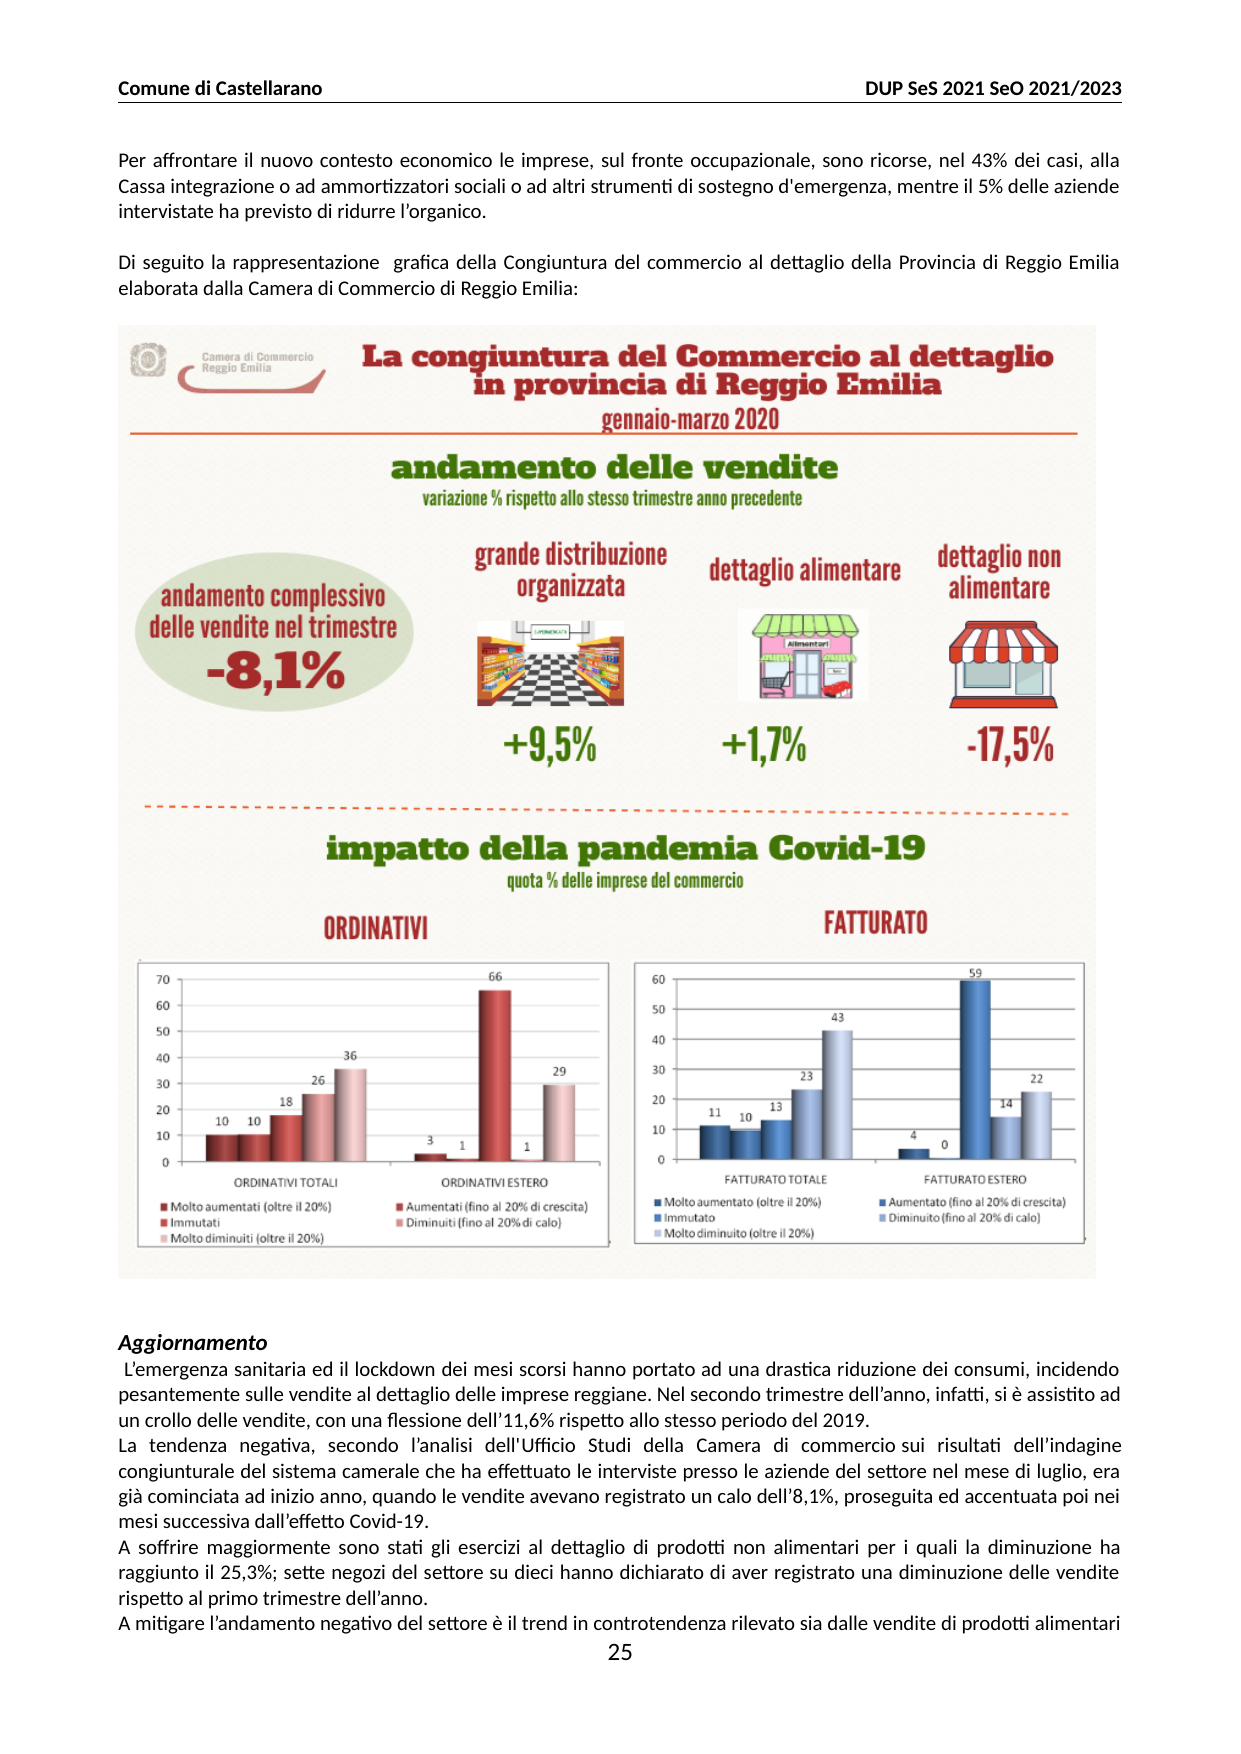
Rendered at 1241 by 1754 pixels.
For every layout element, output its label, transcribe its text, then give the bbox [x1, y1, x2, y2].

text Di seguito la rappresentazione grafica della Congiuntura del commercio al dettaglio della Provincia di Reggio Emilia elaborata dalla Camera di Commercio di Reggio Emilia: [118, 249, 1122, 300]
text A mitigare l’andamento negativo del settore è il trend in controtendenza rilevato sia dalle vendite di prodotti alimentari [118, 1610, 1122, 1636]
text Aggiornamento [118, 1328, 1122, 1356]
text L’emergenza sanitaria ed il lockdown dei mesi scorsi hanno portato ad una drastica riduzione dei consumi, incidendo pesantemente sulle vendite al dettaglio delle imprese reggiane. Nel secondo trimestre dell’anno, infatti, si è assistito ad un crollo delle vendite, con una flessione dell’11,6% rispetto allo stesso periodo del 2019. [118, 1356, 1122, 1432]
text La tendenza negativa, secondo l’analisi dell'Ufficio Studi della Camera di commercio sui risultati dell’indagine congiunturale del sistema camerale che ha effettuato le interviste presso le aziende del settore nel mese di luglio, era già cominciata ad inizio anno, quando le vendite avevano registrato un calo dell’8,1%, proseguita ed accentuata poi nei mesi successiva dall’effetto Covid-19. [118, 1432, 1122, 1534]
picture [118, 325, 1096, 1280]
text A soffrire maggiormente sono stati gli esercizi al dettaglio di prodotti non alimentari per i quali la diminuzione ha raggiunto il 25,3%; sette negozi del settore su dieci hanno dichiarato di aver registrato una diminuzione delle vendite rispetto al primo trimestre dell’anno. [118, 1534, 1122, 1610]
text Per affrontare il nuovo contesto economico le imprese, sul fronte occupazionale, sono ricorse, nel 43% dei casi, alla Cassa integrazione o ad ammortizzatori sociali o ad altri strumenti di sostegno d'emergenza, mentre il 5% delle aziende intervistate ha previsto di ridurre l’organico. [118, 148, 1122, 224]
